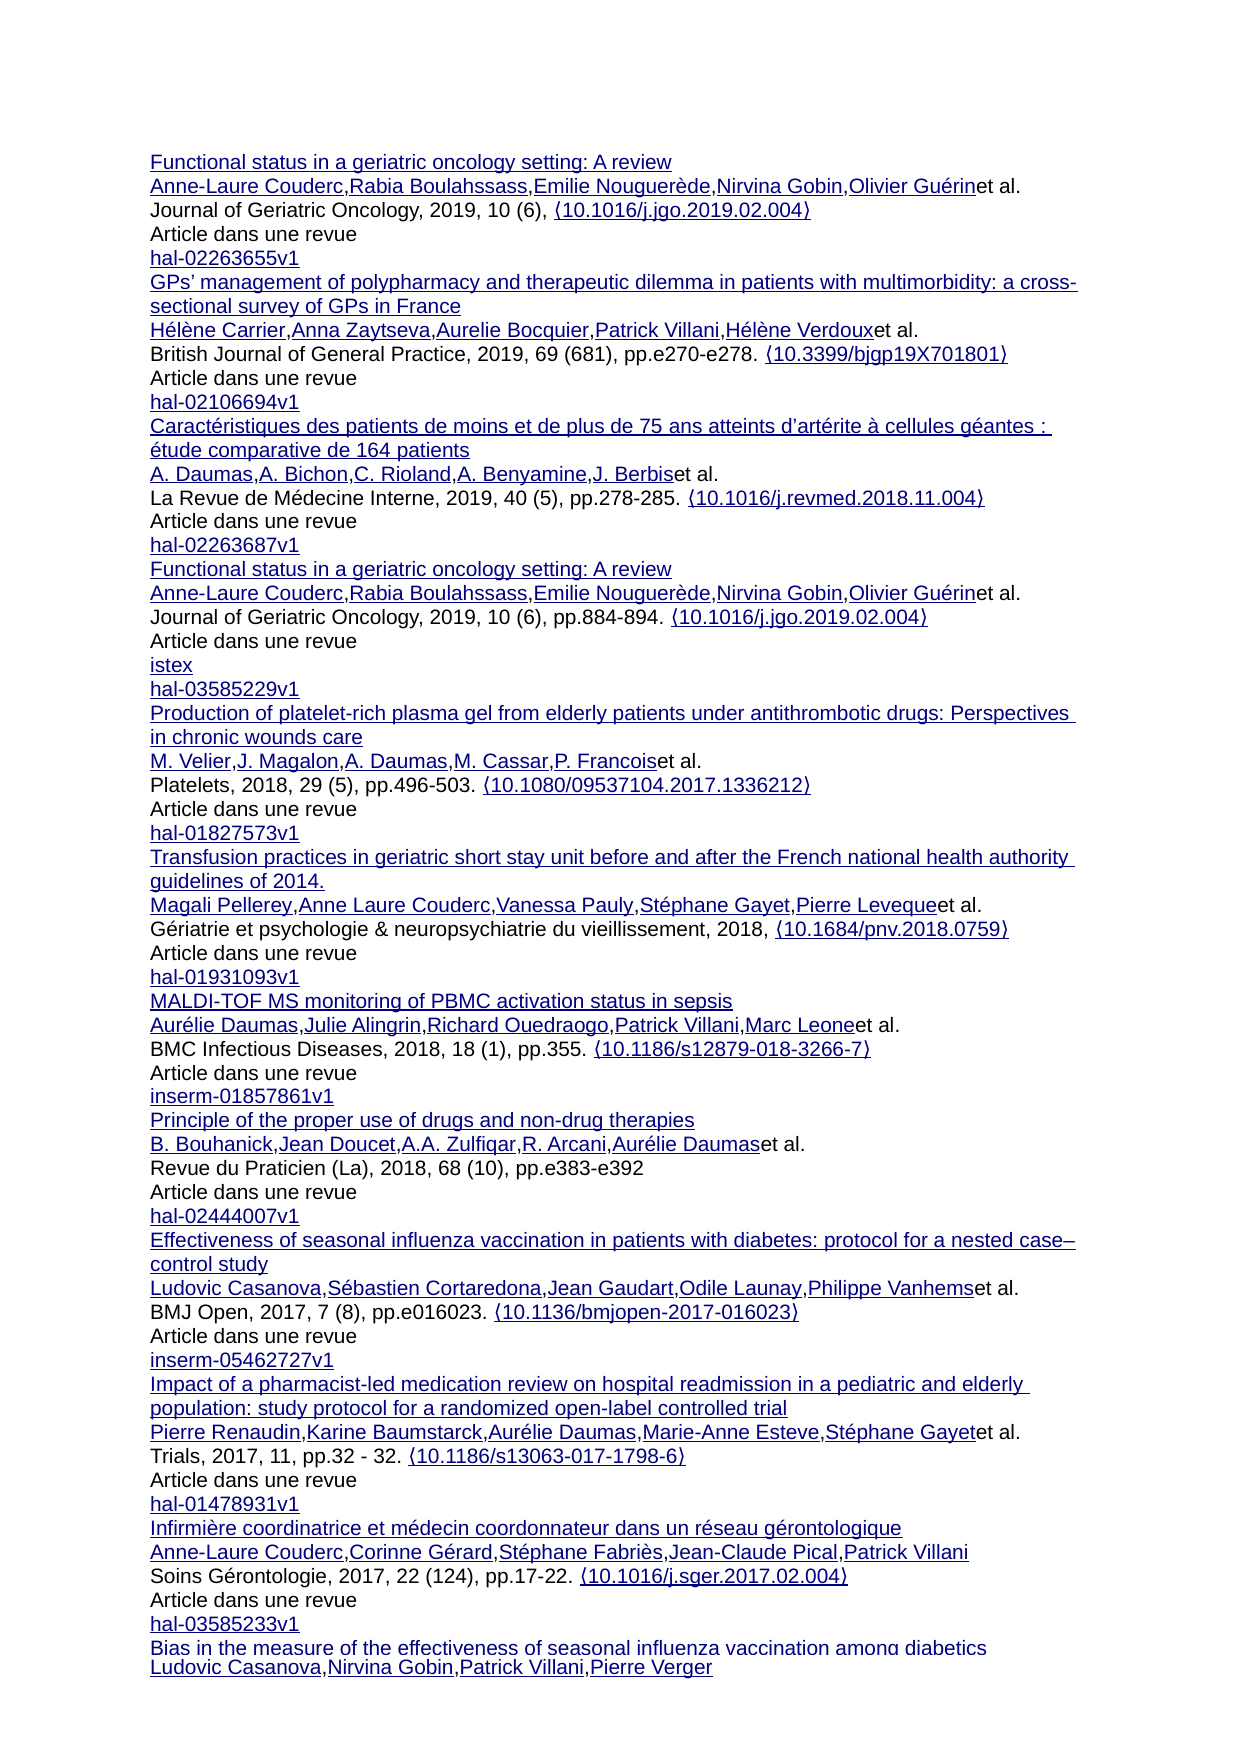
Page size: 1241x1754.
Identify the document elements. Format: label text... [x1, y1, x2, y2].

table_cell Caractéristiques des patients de moins et de plus de 75 ans atteints d’artérite à cellules géantes : étude comparative de 164 patients A. Daumas,A. Bichon,C. Rioland,A. Benyamine,J. Berbiset al. La Revue de Médecine Interne, 2019, 40 (5), pp.278-285. ⟨10.1016/j.revmed.2018.11.004⟩ Article dans une revue hal-02263687v1 [150, 414, 1090, 557]
table_cell Functional status in a geriatric oncology setting: A review Anne-Laure Couderc,Rabia Boulahssass,Emilie Nouguerède,Nirvina Gobin,Olivier Guérinet al. Journal of Geriatric Oncology, 2019, 10 (6), pp.884-894. ⟨10.1016/j.jgo.2019.02.004⟩ Article dans une revue istex hal-03585229v1 [150, 557, 1090, 701]
table_cell Principle of the proper use of drugs and non-drug therapies B. Bouhanick,Jean Doucet,A.A. Zulfiqar,R. Arcani,Aurélie Daumaset al. Revue du Praticien (La), 2018, 68 (10), pp.e383-e392 Article dans une revue hal-02444007v1 [150, 1108, 1090, 1228]
table_cell Impact of a pharmacist-led medication review on hospital readmission in a pediatric and elderly population: study protocol for a randomized open-label controlled trial Pierre Renaudin,Karine Baumstarck,Aurélie Daumas,Marie-Anne Esteve,Stéphane Gayetet al. Trials, 2017, 11, pp.32 - 32. ⟨10.1186/s13063-017-1798-6⟩ Article dans une revue hal-01478931v1 [150, 1372, 1090, 1516]
table_cell Effectiveness of seasonal influenza vaccination in patients with diabetes: protocol for a nested case–control study Ludovic Casanova,Sébastien Cortaredona,Jean Gaudart,Odile Launay,Philippe Vanhemset al. BMJ Open, 2017, 7 (8), pp.e016023. ⟨10.1136/bmjopen-2017-016023⟩ Article dans une revue inserm-05462727v1 [150, 1228, 1090, 1372]
table_cell Production of platelet-rich plasma gel from elderly patients under antithrombotic drugs: Perspectives in chronic wounds care M. Velier,J. Magalon,A. Daumas,M. Cassar,P. Francoiset al. Platelets, 2018, 29 (5), pp.496-503. ⟨10.1080/09537104.2017.1336212⟩ Article dans une revue hal-01827573v1 [150, 701, 1090, 845]
table_cell Bias in the measure of the effectiveness of seasonal influenza vaccination among diabetics Ludovic Casanova,Nirvina Gobin,Patrick Villani,Pierre Verger [150, 1635, 1090, 1679]
table_cell Transfusion practices in geriatric short stay unit before and after the French national health authority guidelines of 2014. Magali Pellerey,Anne Laure Couderc,Vanessa Pauly,Stéphane Gayet,Pierre Levequeet al. Gériatrie et psychologie & neuropsychiatrie du vieillissement, 2018, ⟨10.1684/pnv.2018.0759⟩ Article dans une revue hal-01931093v1 [150, 845, 1090, 988]
table_cell MALDI-TOF MS monitoring of PBMC activation status in sepsis Aurélie Daumas,Julie Alingrin,Richard Ouedraogo,Patrick Villani,Marc Leoneet al. BMC Infectious Diseases, 2018, 18 (1), pp.355. ⟨10.1186/s12879-018-3266-7⟩ Article dans une revue inserm-01857861v1 [150, 989, 1090, 1108]
table_cell Infirmière coordinatrice et médecin coordonnateur dans un réseau gérontologique Anne-Laure Couderc,Corinne Gérard,Stéphane Fabriès,Jean-Claude Pical,Patrick Villani Soins Gérontologie, 2017, 22 (124), pp.17-22. ⟨10.1016/j.sger.2017.02.004⟩ Article dans une revue hal-03585233v1 [150, 1516, 1090, 1635]
table_cell Functional status in a geriatric oncology setting: A review Anne-Laure Couderc,Rabia Boulahssass,Emilie Nouguerède,Nirvina Gobin,Olivier Guérinet al. Journal of Geriatric Oncology, 2019, 10 (6), ⟨10.1016/j.jgo.2019.02.004⟩ Article dans une revue hal-02263655v1 [150, 150, 1090, 270]
table_cell GPs’ management of polypharmacy and therapeutic dilemma in patients with multimorbidity: a cross-sectional survey of GPs in France Hélène Carrier,Anna Zaytseva,Aurelie Bocquier,Patrick Villani,Hélène Verdouxet al. British Journal of General Practice, 2019, 69 (681), pp.e270-e278. ⟨10.3399/bjgp19X701801⟩ Article dans une revue hal-02106694v1 [150, 270, 1090, 413]
